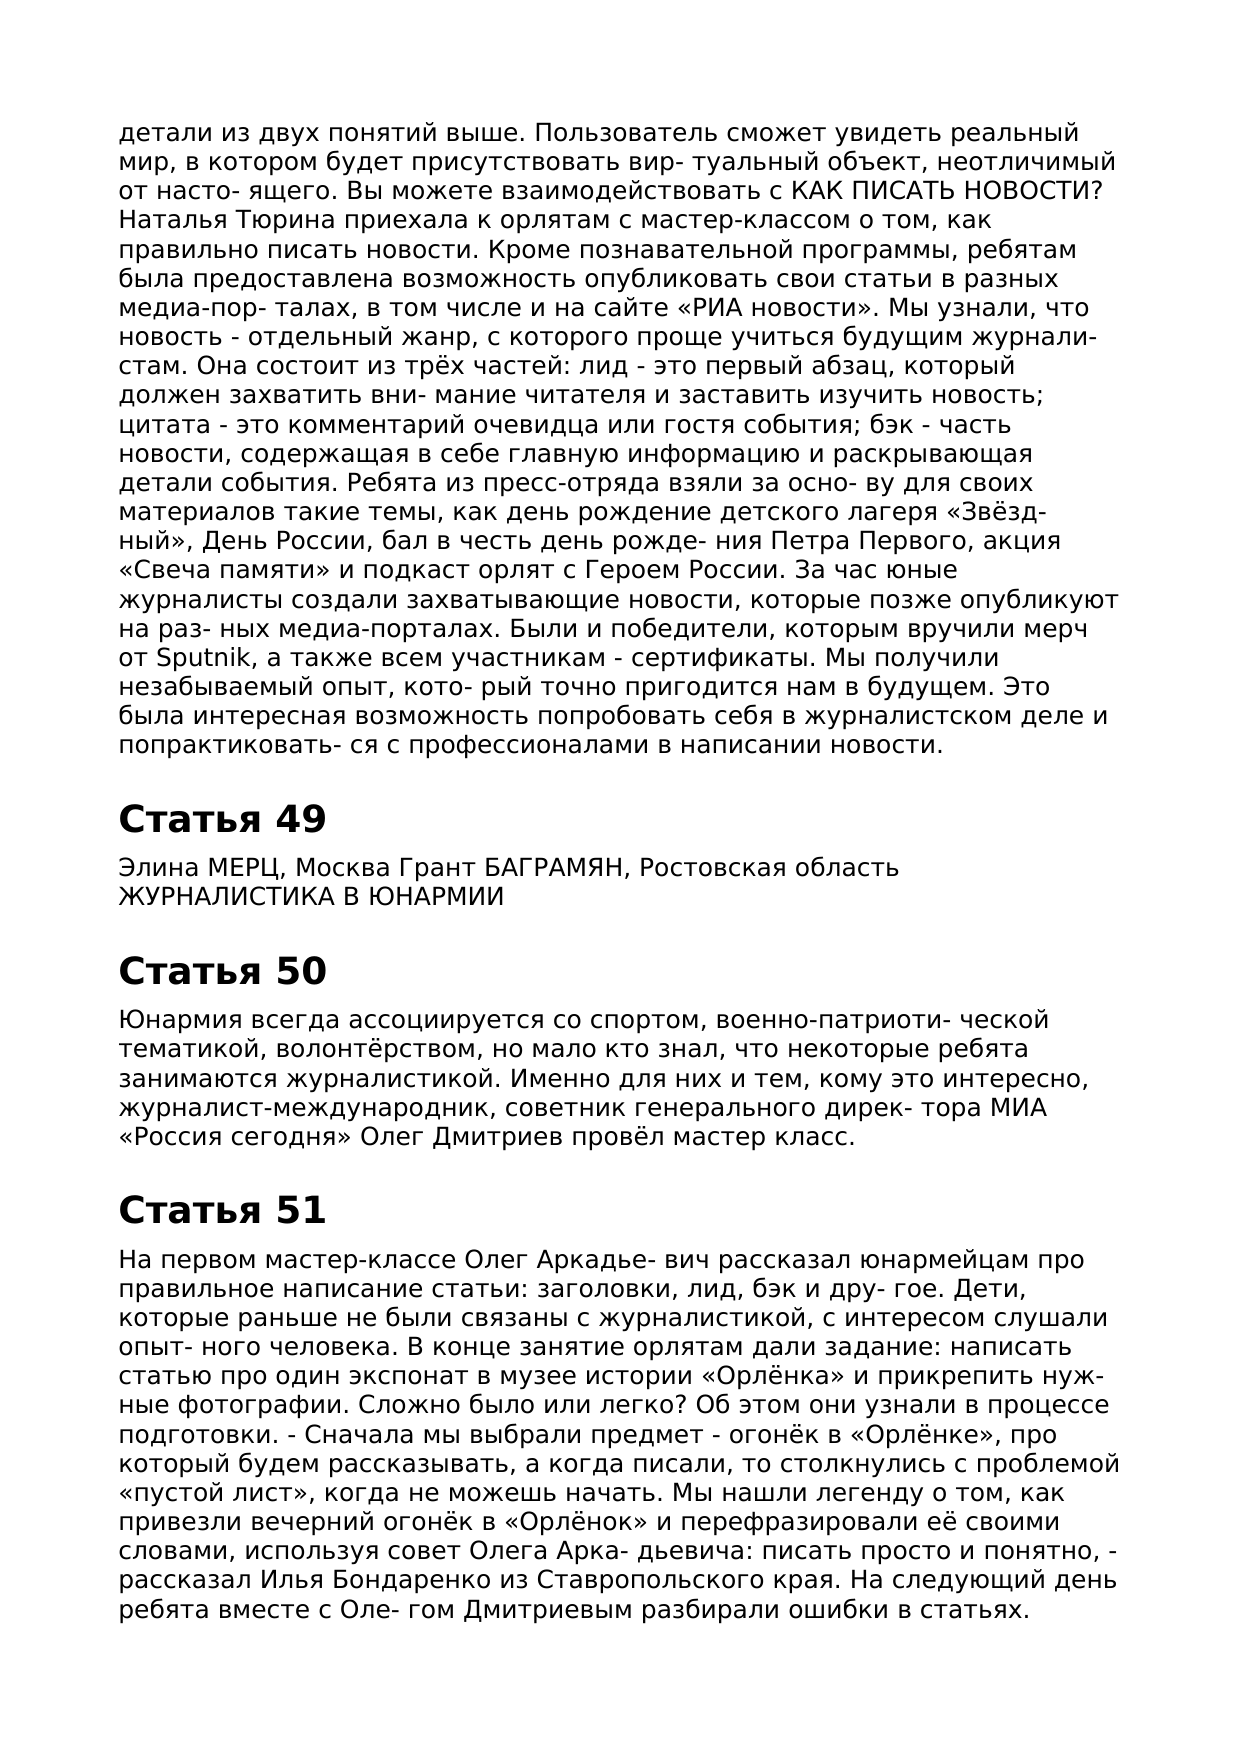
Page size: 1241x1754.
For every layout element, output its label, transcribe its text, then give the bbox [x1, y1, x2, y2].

text Юнармия всегда ассоциируется со спортом, военно-патриоти- ческой тематикой, волонтёрством, но мало кто знал, что некоторые ребята занимаются журналистикой. Именно для них и тем, кому это интересно, журналист-международник, советник генерального дирек- тора МИА «Россия сегодня» Олег Дмитриев провёл мастер класс. [118, 1005, 1122, 1151]
text детали из двух понятий выше. Пользователь сможет увидеть реальный мир, в котором будет присутствовать вир- туальный объект, неотличимый от насто- ящего. Вы можете взаимодействовать с КАК ПИСАТЬ НОВОСТИ? Наталья Тюрина приехала к орлятам с мастер-классом о том, как правильно писать новости. Кроме познавательной программы, ребятам была предоставлена возможность опубликовать свои статьи в разных медиа-пор- талах, в том числе и на сайте «РИА новости». Мы узнали, что новость - отдельный жанр, с которого проще учиться будущим журнали- стам. Она состоит из трёх частей: лид - это первый абзац, который должен захватить вни- мание читателя и заставить изучить новость; цитата - это комментарий очевидца или гостя события; бэк - часть новости, содержащая в себе главную информацию и раскрывающая детали события. Ребята из пресс-отряда взяли за осно- ву для своих материалов такие темы, как день рождение детского лагеря «Звёзд- ный», День России, бал в честь день рожде- ния Петра Первого, акция «Свеча памяти» и подкаст орлят с Героем России. За час юные журналисты создали захватывающие новости, которые позже опубликуют на раз- ных медиа-порталах. Были и победители, которым вручили мерч от Sputnik, а также всем участникам - сертификаты. Мы получили незабываемый опыт, кото- рый точно пригодится нам в будущем. Это была интересная возможность попробовать себя в журналистском деле и попрактиковать- ся с профессионалами в написании новости. [118, 118, 1122, 760]
text Элина МЕРЦ, Москва Грант БАГРАМЯН, Ростовская область ЖУРНАЛИСТИКА В ЮНАРМИИ [118, 853, 1122, 912]
text На первом мастер-классе Олег Аркадье- вич рассказал юнармейцам про правильное написание статьи: заголовки, лид, бэк и дру- гое. Дети, которые раньше не были связаны с журналистикой, с интересом слушали опыт- ного человека. В конце занятие орлятам дали задание: написать статью про один экспонат в музее истории «Орлёнка» и прикрепить нуж- ные фотографии. Сложно было или легко? Об этом они узнали в процессе подготовки. - Сначала мы выбрали предмет - огонёк в «Орлёнке», про который будем рассказывать, а когда писали, то столкнулись с проблемой «пустой лист», когда не можешь начать. Мы нашли легенду о том, как привезли вечерний огонёк в «Орлёнок» и перефразировали её своими словами, используя совет Олега Арка- дьевича: писать просто и понятно, - рассказал Илья Бондаренко из Ставропольского края. На следующий день ребята вместе с Оле- гом Дмитриевым разбирали ошибки в статьях. [118, 1245, 1122, 1624]
subtitle Статья 50 [118, 949, 1122, 993]
subtitle Статья 51 [118, 1189, 1122, 1232]
subtitle Статья 49 [118, 797, 1122, 841]
